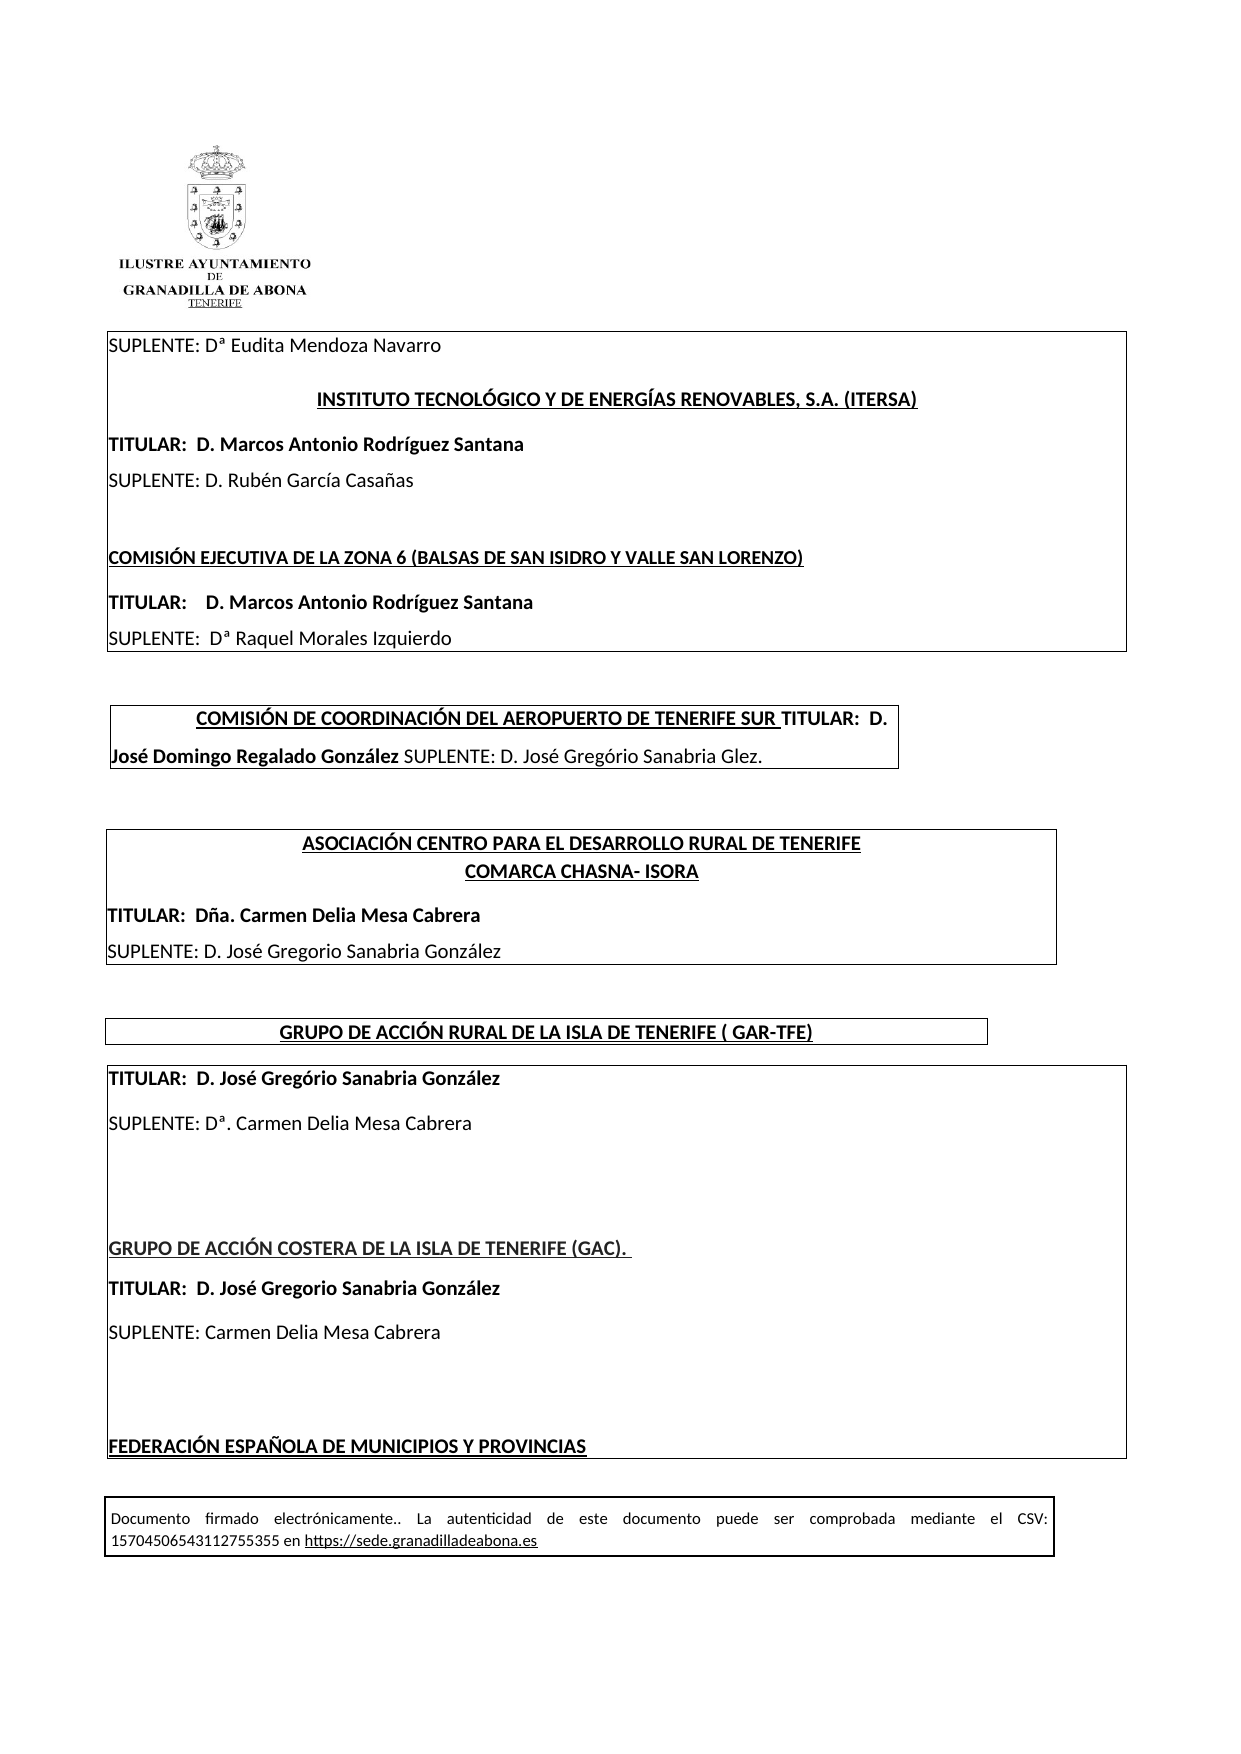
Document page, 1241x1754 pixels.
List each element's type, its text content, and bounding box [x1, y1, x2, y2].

text ASOCIACIÓN CENTRO PARA EL DESARROLLO RURAL DE TENERIFE [107, 830, 1056, 855]
text INSTITUTO TECNOLÓGICO Y DE ENERGÍAS RENOVABLES, S.A. (ITERSA) [108, 385, 1126, 412]
text TITULAR: D. José Gregorio Sanabria González [108, 1274, 1126, 1300]
text SUPLENTE: Dª Eudita Mendoza Navarro [108, 332, 1126, 357]
text TITULAR: Dña. Carmen Delia Mesa Cabrera [107, 902, 1056, 928]
text TITULAR: D. Marcos Antonio Rodríguez Santana [108, 430, 1126, 456]
text GRUPO DE ACCIÓN COSTERA DE LA ISLA DE TENERIFE (GAC). [108, 1228, 1126, 1262]
text FEDERACIÓN ESPAÑOLA DE MUNICIPIOS Y PROVINCIAS [108, 1433, 1126, 1458]
text SUPLENTE: D. Rubén García Casañas [108, 466, 1126, 492]
text COMARCA CHASNA- ISORA [107, 857, 1056, 883]
text COMISIÓN EJECUTIVA DE LA ZONA 6 (BALSAS DE SAN ISIDRO Y VALLE SAN LORENZO) [108, 544, 1126, 569]
text SUPLENTE: Carmen Delia Mesa Cabrera [108, 1318, 1126, 1345]
text SUPLENTE: D. José Gregorio Sanabria González [107, 938, 1056, 964]
text GRUPO DE ACCIÓN RURAL DE LA ISLA DE TENERIFE ( GAR-TFE) [106, 1019, 987, 1044]
text TITULAR: D. Marcos Antonio Rodríguez Santana [108, 588, 1126, 615]
text COMISIÓN DE COORDINACIÓN DEL AEROPUERTO DE TENERIFE SUR TITULAR: D. José Domingo Regalado González SUPLENTE: D. José Gregório Sanabria Glez. [111, 706, 898, 768]
text SUPLENTE: Dª. Carmen Delia Mesa Cabrera [108, 1109, 1126, 1136]
text TITULAR: D. José Gregório Sanabria González [108, 1066, 1126, 1091]
text SUPLENTE: Dª Raquel Morales Izquierdo [108, 624, 1126, 651]
